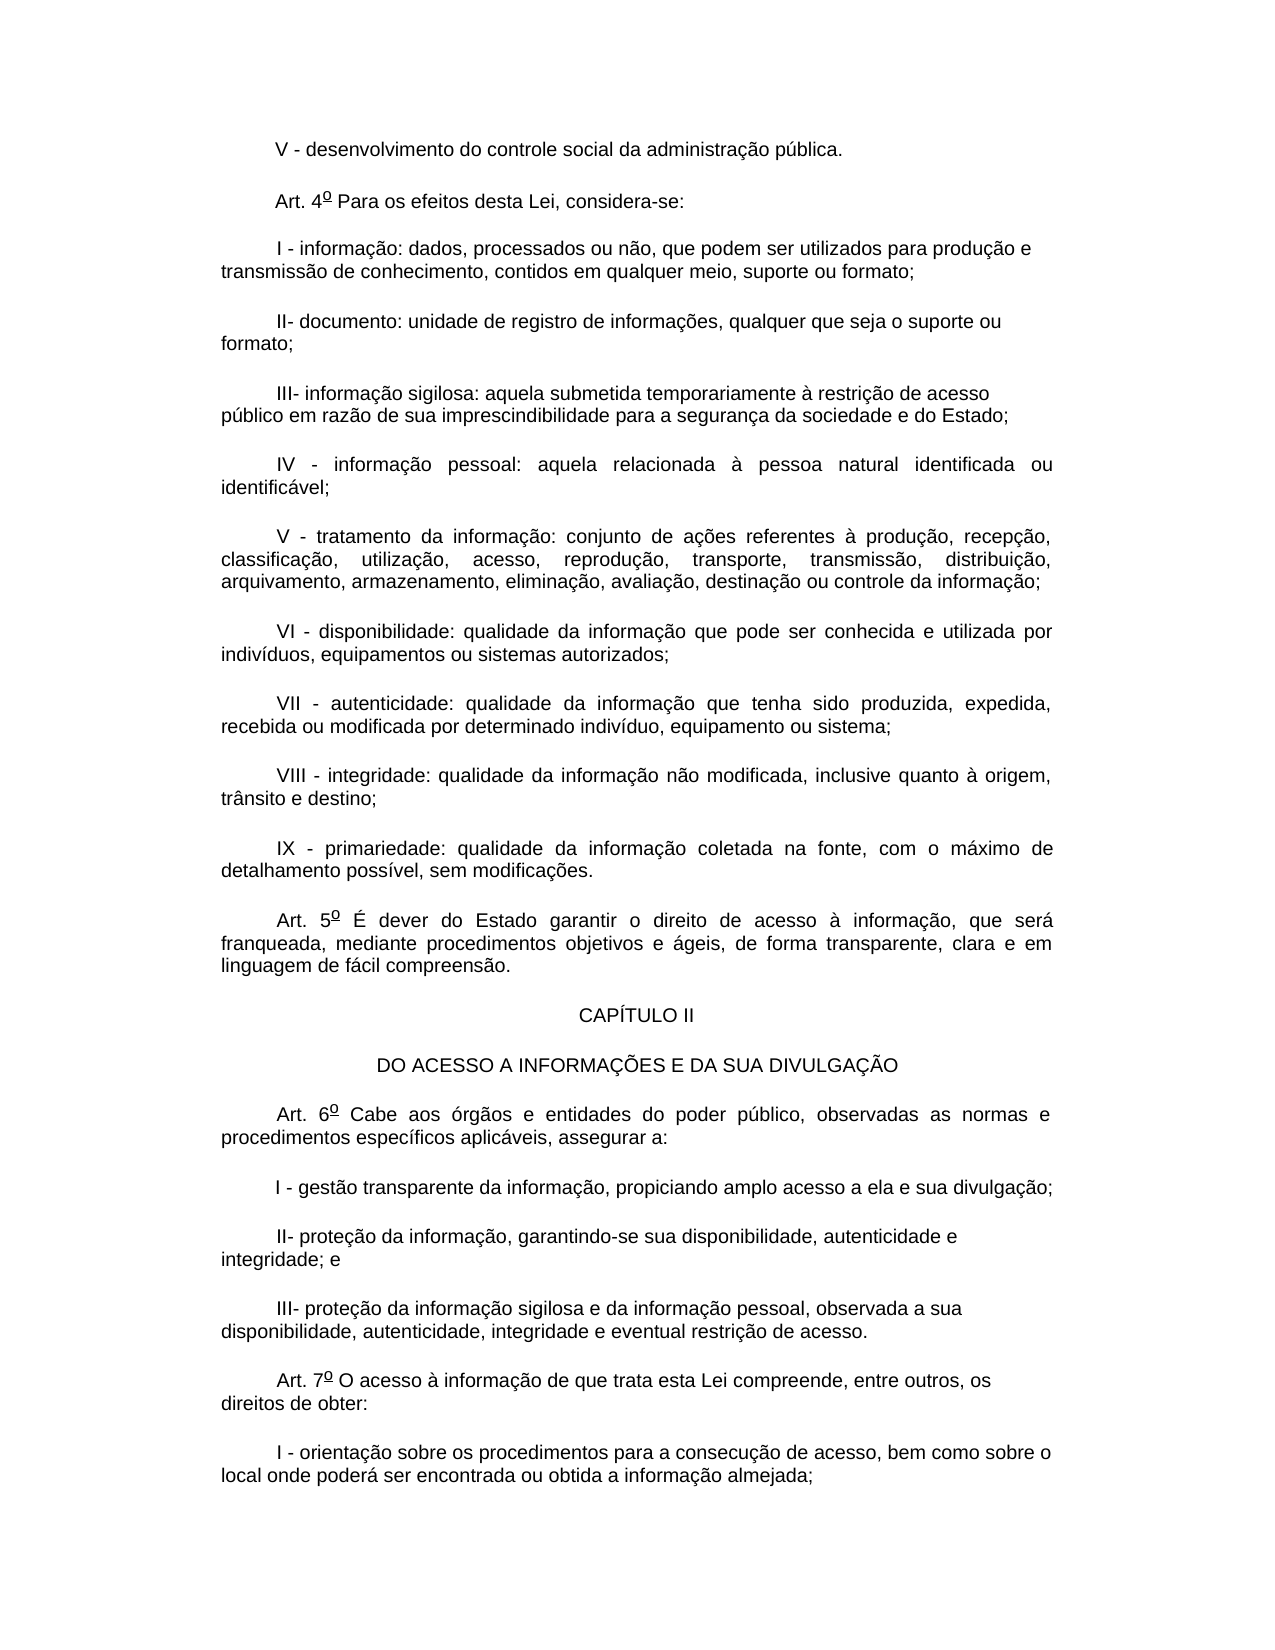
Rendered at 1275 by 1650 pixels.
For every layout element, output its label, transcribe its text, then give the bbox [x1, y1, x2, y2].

text IV - informação pessoal: aquela relacionada à pessoa natural identificada ou identificável; [221, 454, 1054, 498]
text Art. 6o Cabe aos órgãos e entidades do poder público, observadas as normas e procedimentos específicos aplicáveis, assegurar a: [221, 1100, 1052, 1148]
text I - informação: dados, processados ou não, que podem ser utilizados para produção e transmissão de conhecimento, contidos em qualquer meio, suporte ou formato; [221, 238, 1052, 282]
text V - tratamento da informação: conjunto de ações referentes à produção, recepção, classificação, utilização, acesso, reprodução, transporte, transmissão, distribuição, arquivamento, armazenamento, eliminação, avaliação, destinação ou controle da informação; [221, 526, 1052, 593]
text Art. 7o O acesso à informação de que trata esta Lei compreende, entre outros, os direitos de obter: [221, 1367, 1052, 1414]
list - documento: unidade de registro de informações, qualquer que seja o suporte ou [276, 310, 1125, 332]
text DO ACESSO A INFORMAÇÕES E DA SUA DIVULGAÇÃO [150, 1053, 1125, 1076]
text CAPÍTULO II [150, 1003, 1123, 1026]
text V - desenvolvimento do controle social da administração pública. [275, 138, 1125, 161]
text VII - autenticidade: qualidade da informação que tenha sido produzida, expedida, recebida ou modificada por determinado indivíduo, equipamento ou sistema; [221, 693, 1052, 737]
text Art. 5o É dever do Estado garantir o direito de acesso à informação, que será franqueada, mediante procedimentos objetivos e ágeis, de forma transparente, clara e em linguagem de fácil compreensão. [221, 906, 1054, 976]
text Art. 4o Para os efeitos desta Lei, considera-se: [275, 185, 1125, 213]
list - informação sigilosa: aquela submetida temporariamente à restrição de acesso público em razão de sua imprescindibilidade para a segurança da sociedade e do Estado; [221, 382, 1052, 427]
text IX - primariedade: qualidade da informação coletada na fonte, com o máximo de detalhamento possível, sem modificações. [221, 837, 1054, 882]
list - proteção da informação sigilosa e da informação pessoal, observada a sua disponibilidade, autenticidade, integridade e eventual restrição de acesso. [221, 1298, 1054, 1342]
text I - gestão transparente da informação, propiciando amplo acesso a ela e sua divulgação; [275, 1176, 1125, 1198]
text I - orientação sobre os procedimentos para a consecução de acesso, bem como sobre o local onde poderá ser encontrada ou obtida a informação almejada; [221, 1442, 1054, 1487]
text VIII - integridade: qualidade da informação não modificada, inclusive quanto à origem, trânsito e destino; [221, 765, 1052, 809]
text formato; [221, 332, 1125, 355]
text VI - disponibilidade: qualidade da informação que pode ser conhecida e utilizada por indivíduos, equipamentos ou sistemas autorizados; [221, 621, 1054, 666]
list - proteção da informação, garantindo-se sua disponibilidade, autenticidade e integridade; e [221, 1226, 1054, 1271]
